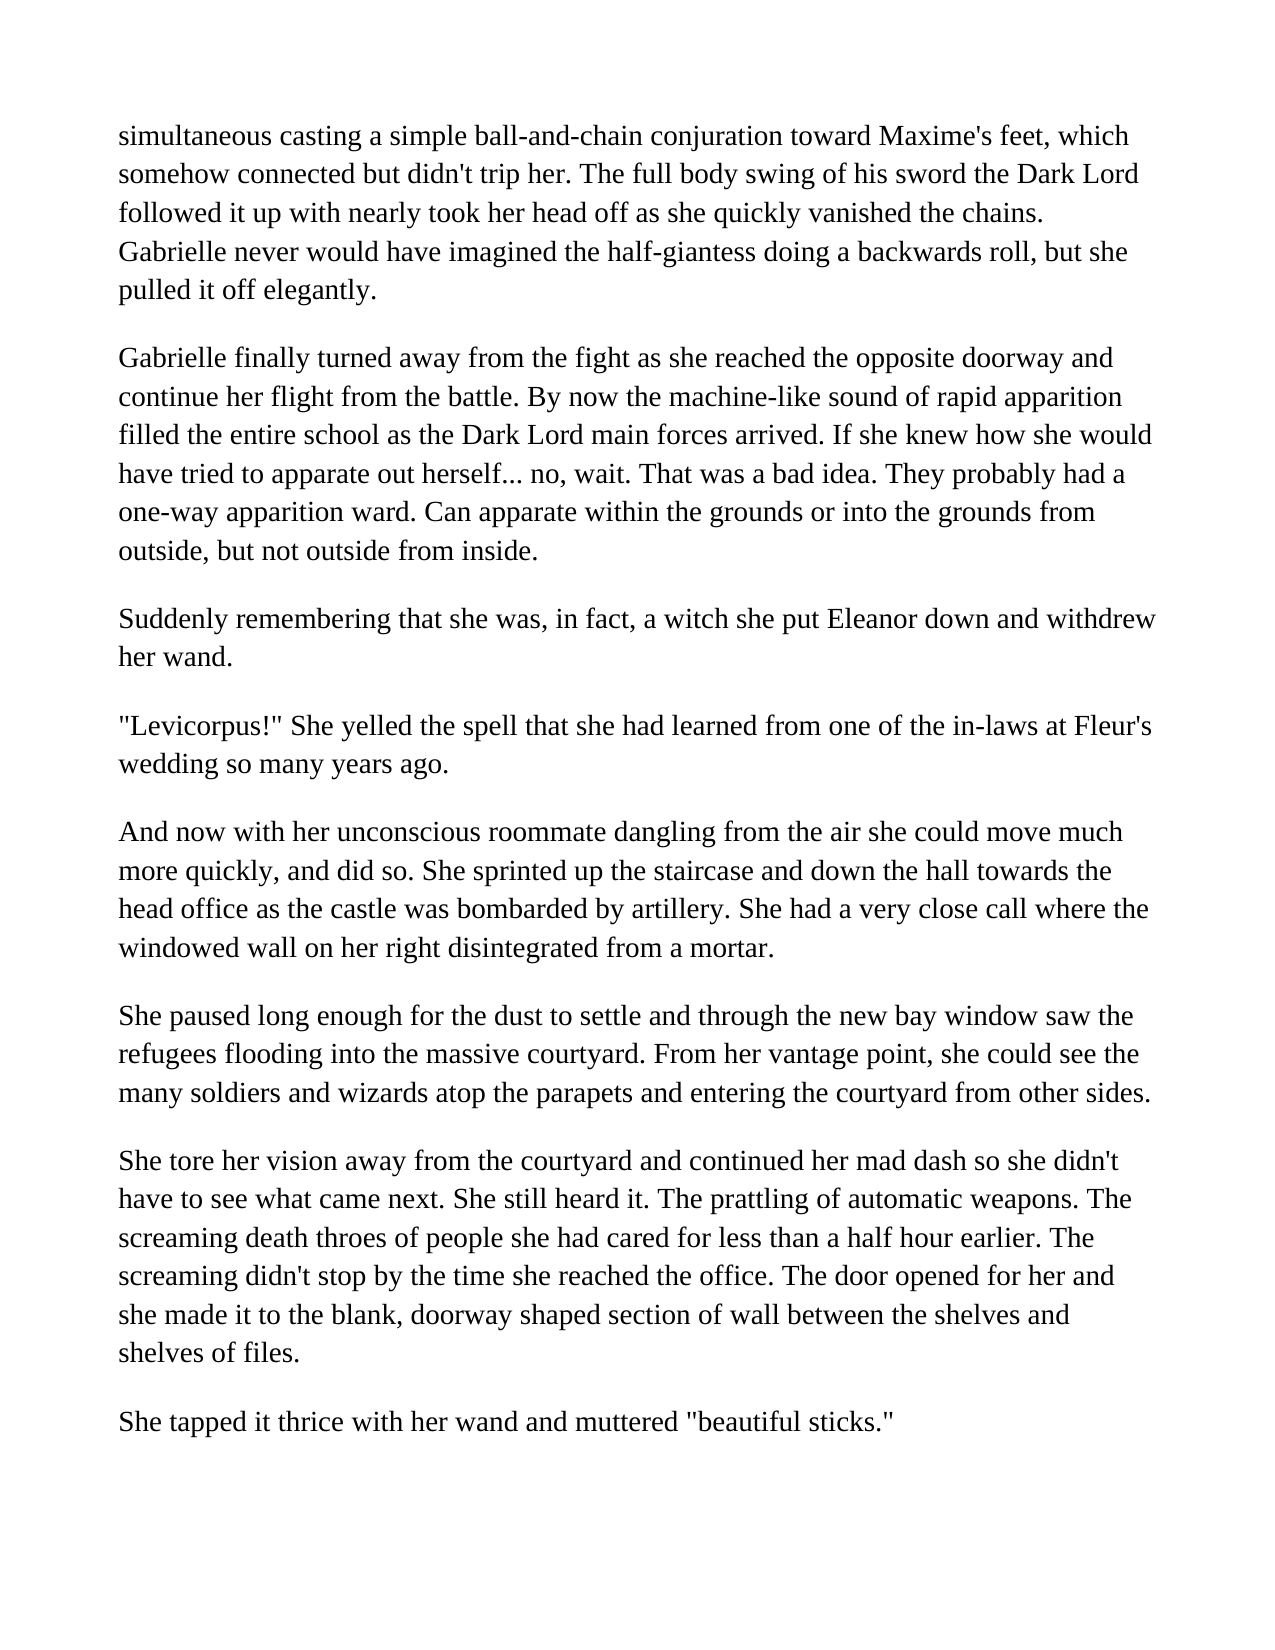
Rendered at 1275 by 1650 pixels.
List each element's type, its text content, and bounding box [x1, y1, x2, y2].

text "Levicorpus!" She yelled the spell that she had learned from one of the in-laws at Fleur's wedding so many years ago. [118, 708, 1157, 780]
text Suddenly remembering that she was, in fact, a witch she put Eleanor down and withdrew her wand. [118, 601, 1157, 673]
text simultaneous casting a simple ball-and-chain conjuration toward Maxime's feet, which somehow connected but didn't trip her. The full body swing of his sword the Dark Lord followed it up with nearly took her head off as she quickly vanished the chains. Gabrielle never would have imagined the half-giantess doing a backwards roll, but she pulled it off elegantly. [118, 118, 1157, 306]
text And now with her unconscious roommate dangling from the air she could move much more quickly, and did so. She sprinted up the staircase and down the hall towards the head office as the castle was bombarded by artillery. She had a very close call where the windowed wall on her right disintegrated from a mortar. [118, 814, 1157, 963]
text Gabrielle finally turned away from the fight as she reached the opposite doorway and continue her flight from the battle. By now the machine-like sound of rapid apparition filled the entire school as the Dark Lord main forces arrived. If she knew how she would have tried to apparate out herself... no, wait. That was a bad idea. They probably had a one-way apparition ward. Can apparate within the grounds or into the grounds from outside, but not outside from inside. [118, 340, 1157, 567]
text She tapped it thrice with her wand and muttered "beautiful sticks." [118, 1404, 1157, 1437]
text She tore her vision away from the courtyard and continued her mad dash so she didn't have to see what came next. She still heard it. The prattling of automatic weapons. The screaming death throes of people she had cared for less than a half hour earlier. The screaming didn't stop by the time she reached the office. The door opened for her and she made it to the blank, doorway shaped section of wall between the shelves and shelves of files. [118, 1143, 1157, 1369]
text She paused long enough for the dust to settle and through the new bay window saw the refugees flooding into the massive courtyard. From her vantage point, she could see the many soldiers and wizards atop the parapets and entering the courtyard from other sides. [118, 998, 1157, 1108]
